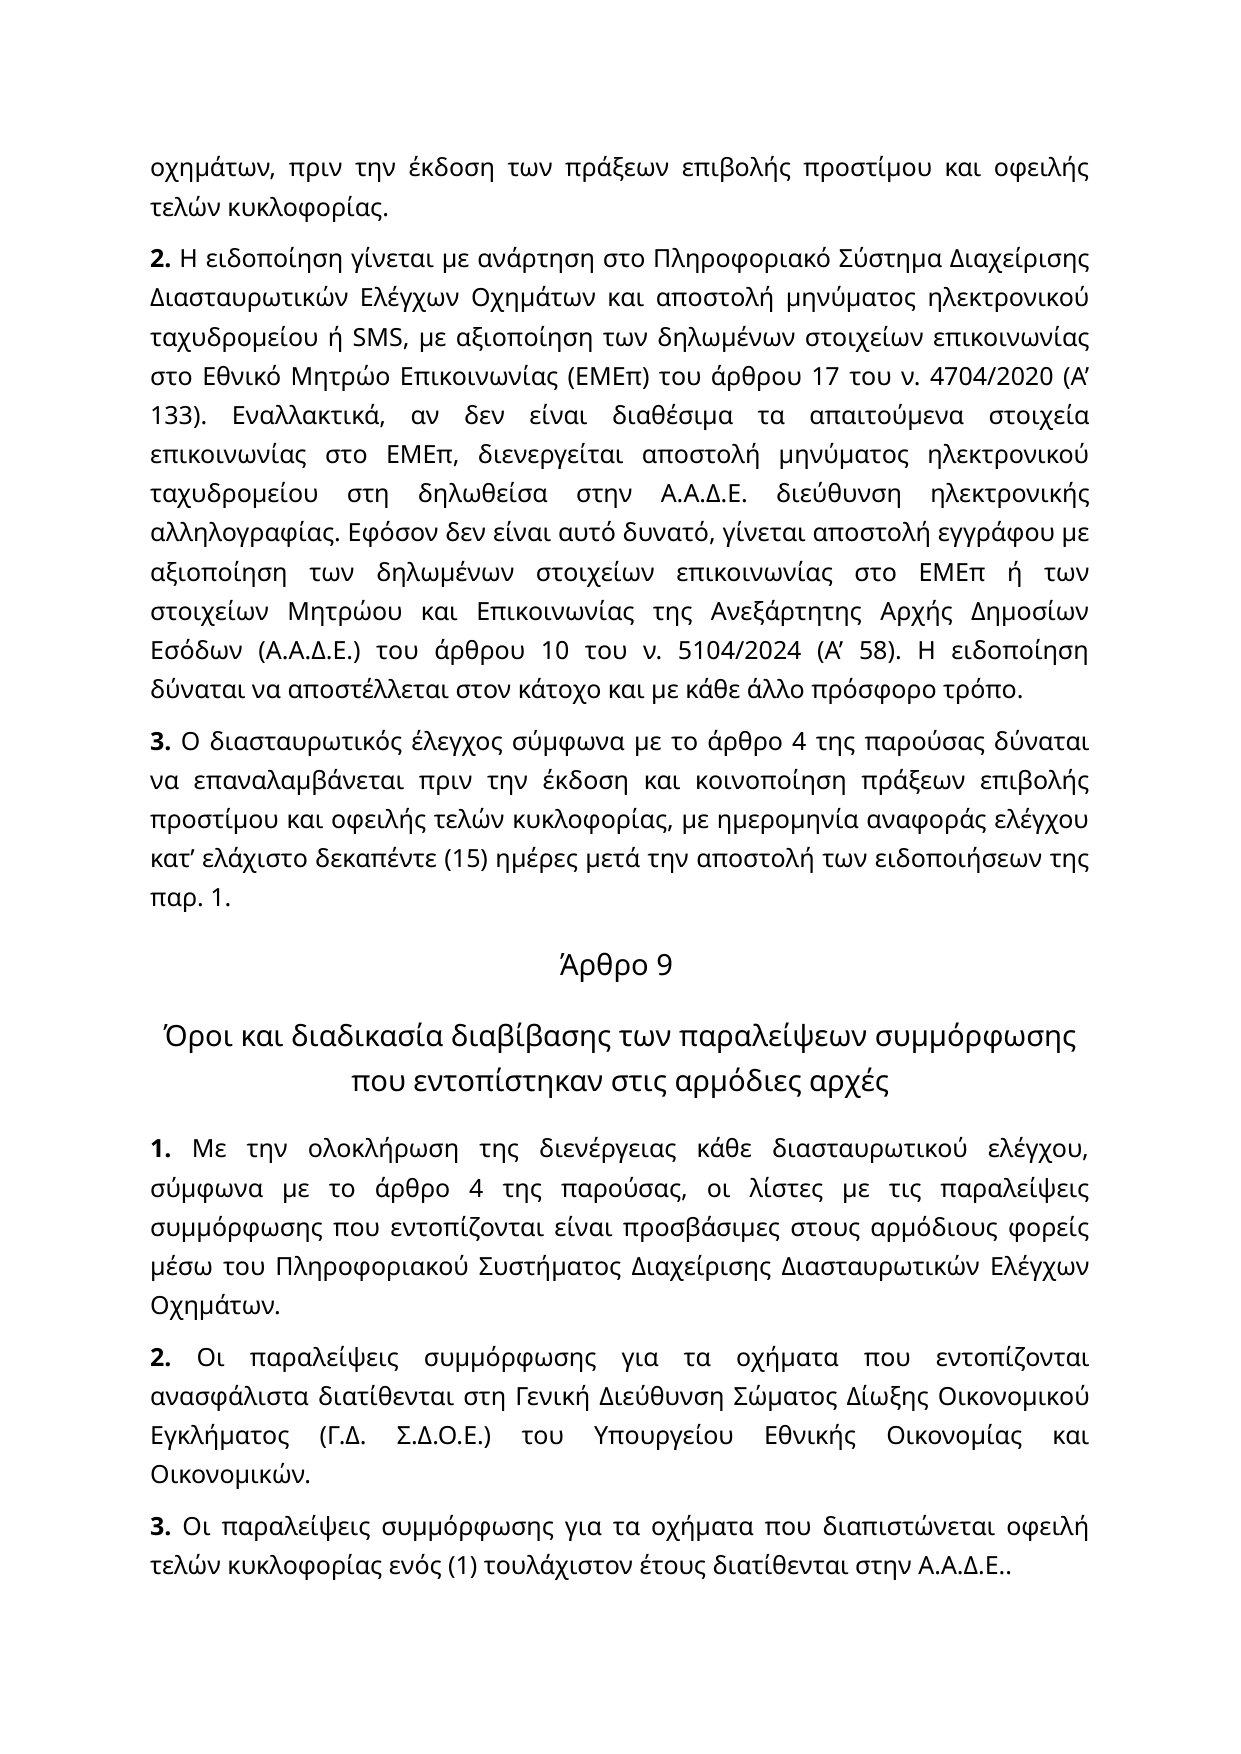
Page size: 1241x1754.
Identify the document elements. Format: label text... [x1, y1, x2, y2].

text 1. Με την ολοκλήρωση της διενέργειας κάθε διασταυρωτικού ελέγχου, σύμφωνα με το άρθρο 4 της παρούσας, οι λίστες με τις παραλείψεις συμμόρφωσης που εντοπίζονται είναι προσβάσιμες στους αρμόδιους φορείς μέσω του Πληροφοριακού Συστήματος Διαχείρισης Διασταυρωτικών Ελέγχων Οχημάτων. [150, 1131, 1090, 1322]
text 3. Οι παραλείψεις συμμόρφωσης για τα οχήματα που διαπιστώνεται οφειλή τελών κυκλοφορίας ενός (1) τουλάχιστον έτους διατίθενται στην Α.Α.Δ.Ε.. [150, 1508, 1090, 1582]
text 3. Ο διασταυρωτικός έλεγχος σύμφωνα με το άρθρο 4 της παρούσας δύναται να επαναλαμβάνεται πριν την έκδοση και κοινοποίηση πράξεων επιβολής προστίμου και οφειλής τελών κυκλοφορίας, με ημερομηνία αναφοράς ελέγχου κατ’ ελάχιστο δεκαπέντε (15) ημέρες μετά την αποστολή των ειδοποιήσεων της παρ. 1. [150, 723, 1090, 914]
subtitle Όροι και διαδικασία διαβίβασης των παραλείψεων συμμόρφωσης που εντοπίστηκαν στις αρμόδιες αρχές [150, 1015, 1090, 1100]
text 2. Η ειδοποίηση γίνεται με ανάρτηση στο Πληροφοριακό Σύστημα Διαχείρισης Διασταυρωτικών Ελέγχων Οχημάτων και αποστολή μηνύματος ηλεκτρονικού ταχυδρομείου ή SMS, με αξιοποίηση των δηλωμένων στοιχείων επικοινωνίας στο Εθνικό Μητρώο Επικοινωνίας (ΕΜΕπ) του άρθρου 17 του ν. 4704/2020 (Α’ 133). Εναλλακτικά, αν δεν είναι διαθέσιμα τα απαιτούμενα στοιχεία επικοινωνίας στο ΕΜΕπ, διενεργείται αποστολή μηνύματος ηλεκτρονικού ταχυδρομείου στη δηλωθείσα στην Α.Α.Δ.Ε. διεύθυνση ηλεκτρονικής αλληλογραφίας. Εφόσον δεν είναι αυτό δυνατό, γίνεται αποστολή εγγράφου με αξιοποίηση των δηλωμένων στοιχείων επικοινωνίας στο ΕΜΕπ ή των στοιχείων Μητρώου και Επικοινωνίας της Ανεξάρτητης Αρχής Δημοσίων Εσόδων (Α.Α.Δ.Ε.) του άρθρου 10 του ν. 5104/2024 (Α’ 58). Η ειδοποίηση δύναται να αποστέλλεται στον κάτοχο και με κάθε άλλο πρόσφορο τρόπο. [150, 241, 1090, 706]
text 2. Οι παραλείψεις συμμόρφωσης για τα οχήματα που εντοπίζονται ανασφάλιστα διατίθενται στη Γενική Διεύθυνση Σώματος Δίωξης Οικονομικού Εγκλήματος (Γ.Δ. Σ.Δ.Ο.Ε.) του Υπουργείου Εθνικής Οικονομίας και Οικονομικών. [150, 1339, 1090, 1491]
subtitle Άρθρο 9 [150, 944, 1090, 984]
text οχημάτων, πριν την έκδοση των πράξεων επιβολής προστίμου και οφειλής τελών κυκλοφορίας. [150, 150, 1090, 223]
